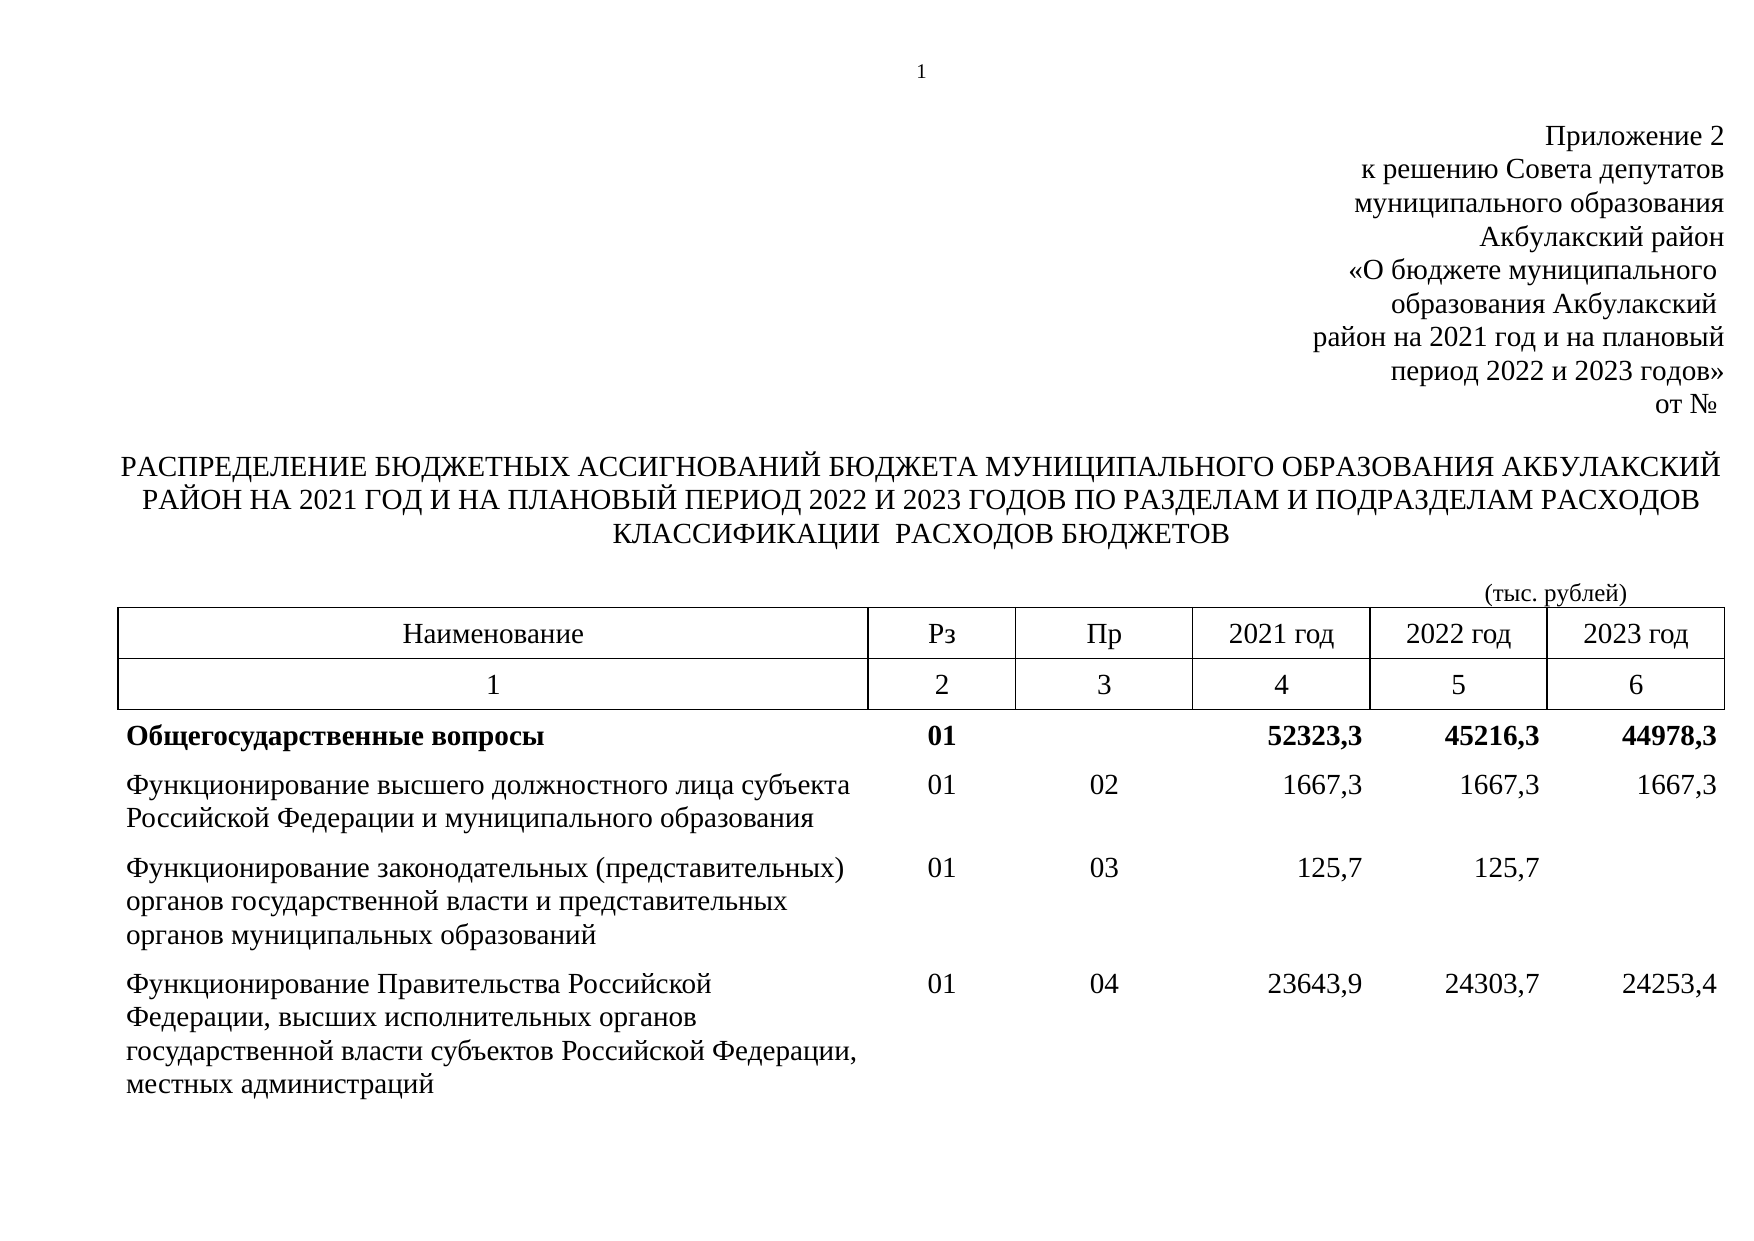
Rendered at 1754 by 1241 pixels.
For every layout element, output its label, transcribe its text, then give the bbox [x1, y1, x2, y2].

table_header 4 [1201, 667, 1362, 701]
table_cell Общегосударственные вопросы [118, 710, 868, 759]
table_cell 01 [868, 958, 1016, 1108]
table_header [1548, 608, 1724, 658]
table_header 2 [876, 667, 1008, 701]
table_cell Функционирование законодательных (представительных) органов государственной власти и представительных органов муниципальных образований [118, 842, 868, 958]
text Приложение 2 [118, 118, 1724, 152]
text (тыс. рублей) [118, 578, 1724, 607]
table_cell 125,7 [1193, 842, 1370, 958]
table_header [1193, 659, 1369, 708]
table_header 2023 год [1555, 616, 1716, 650]
table_header [1016, 659, 1192, 708]
table_cell 125,7 [1370, 842, 1547, 958]
table_cell 01 [868, 759, 1016, 842]
table_cell 01 [868, 710, 1016, 759]
text к решению Совета депутатов [118, 152, 1724, 185]
table_header Рз [876, 616, 1008, 650]
table_header [1016, 608, 1192, 658]
table_header 1 [126, 667, 860, 701]
table_header 5 [1378, 667, 1539, 701]
text район на 2021 год и на плановый [118, 319, 1724, 353]
table_cell 24303,7 [1370, 958, 1547, 1108]
table_cell [1016, 710, 1193, 759]
table_header 2022 год [1378, 616, 1539, 650]
text Акбулакский район [118, 219, 1724, 252]
table_header 6 [1555, 667, 1716, 701]
table_header [119, 608, 867, 658]
table_header 2021 год [1201, 616, 1362, 650]
table_cell 02 [1016, 759, 1193, 842]
table_cell 44978,3 [1547, 710, 1724, 759]
table_cell 1667,3 [1193, 759, 1370, 842]
table_cell 23643,9 [1193, 958, 1370, 1108]
text «О бюджете муниципального [118, 252, 1724, 286]
text от № [118, 386, 1724, 420]
text период 2022 и 2023 годов» [118, 353, 1724, 386]
table_header [1193, 608, 1369, 658]
table_cell Функционирование Правительства Российской Федерации, высших исполнительных органов государственной власти субъектов Российской Федерации, местных администраций [118, 958, 868, 1108]
table_cell 1667,3 [1370, 759, 1547, 842]
text РАСПРЕДЕЛЕНИЕ БЮДЖЕТНЫХ АССИГНОВАНИЙ БЮДЖЕТА МУНИЦИПАЛЬНОГО ОБРАЗОВАНИЯ АКБУЛАКСКИЙ РАЙОН НА 2021 ГОД И НА ПЛАНОВЫЙ ПЕРИОД 2022 И 2023 ГОДОВ ПО РАЗДЕЛАМ И ПОДРАЗДЕЛАМ РАСХОДОВ КЛАССИФИКАЦИИ РАСХОДОВ БЮДЖЕТОВ [118, 449, 1724, 549]
table_cell [1547, 842, 1724, 958]
table_cell Функционирование высшего должностного лица субъекта Российской Федерации и муниципального образования [118, 759, 868, 842]
table_cell 52323,3 [1193, 710, 1370, 759]
table_header [1548, 659, 1724, 708]
text образования Акбулакский [118, 286, 1724, 319]
table_header [869, 659, 1015, 708]
table_header 3 [1023, 667, 1185, 701]
table_header [1371, 608, 1546, 658]
table_cell 04 [1016, 958, 1193, 1108]
table_cell 24253,4 [1547, 958, 1724, 1108]
table_cell 01 [868, 842, 1016, 958]
table_header [119, 659, 867, 708]
table_header Наименование [126, 616, 860, 650]
table_header [1371, 659, 1546, 708]
table_cell 45216,3 [1370, 710, 1547, 759]
table_header Пр [1023, 616, 1185, 650]
table_cell 1667,3 [1547, 759, 1724, 842]
text муниципального образования [118, 185, 1724, 219]
table_cell 03 [1016, 842, 1193, 958]
table_header [869, 608, 1015, 658]
